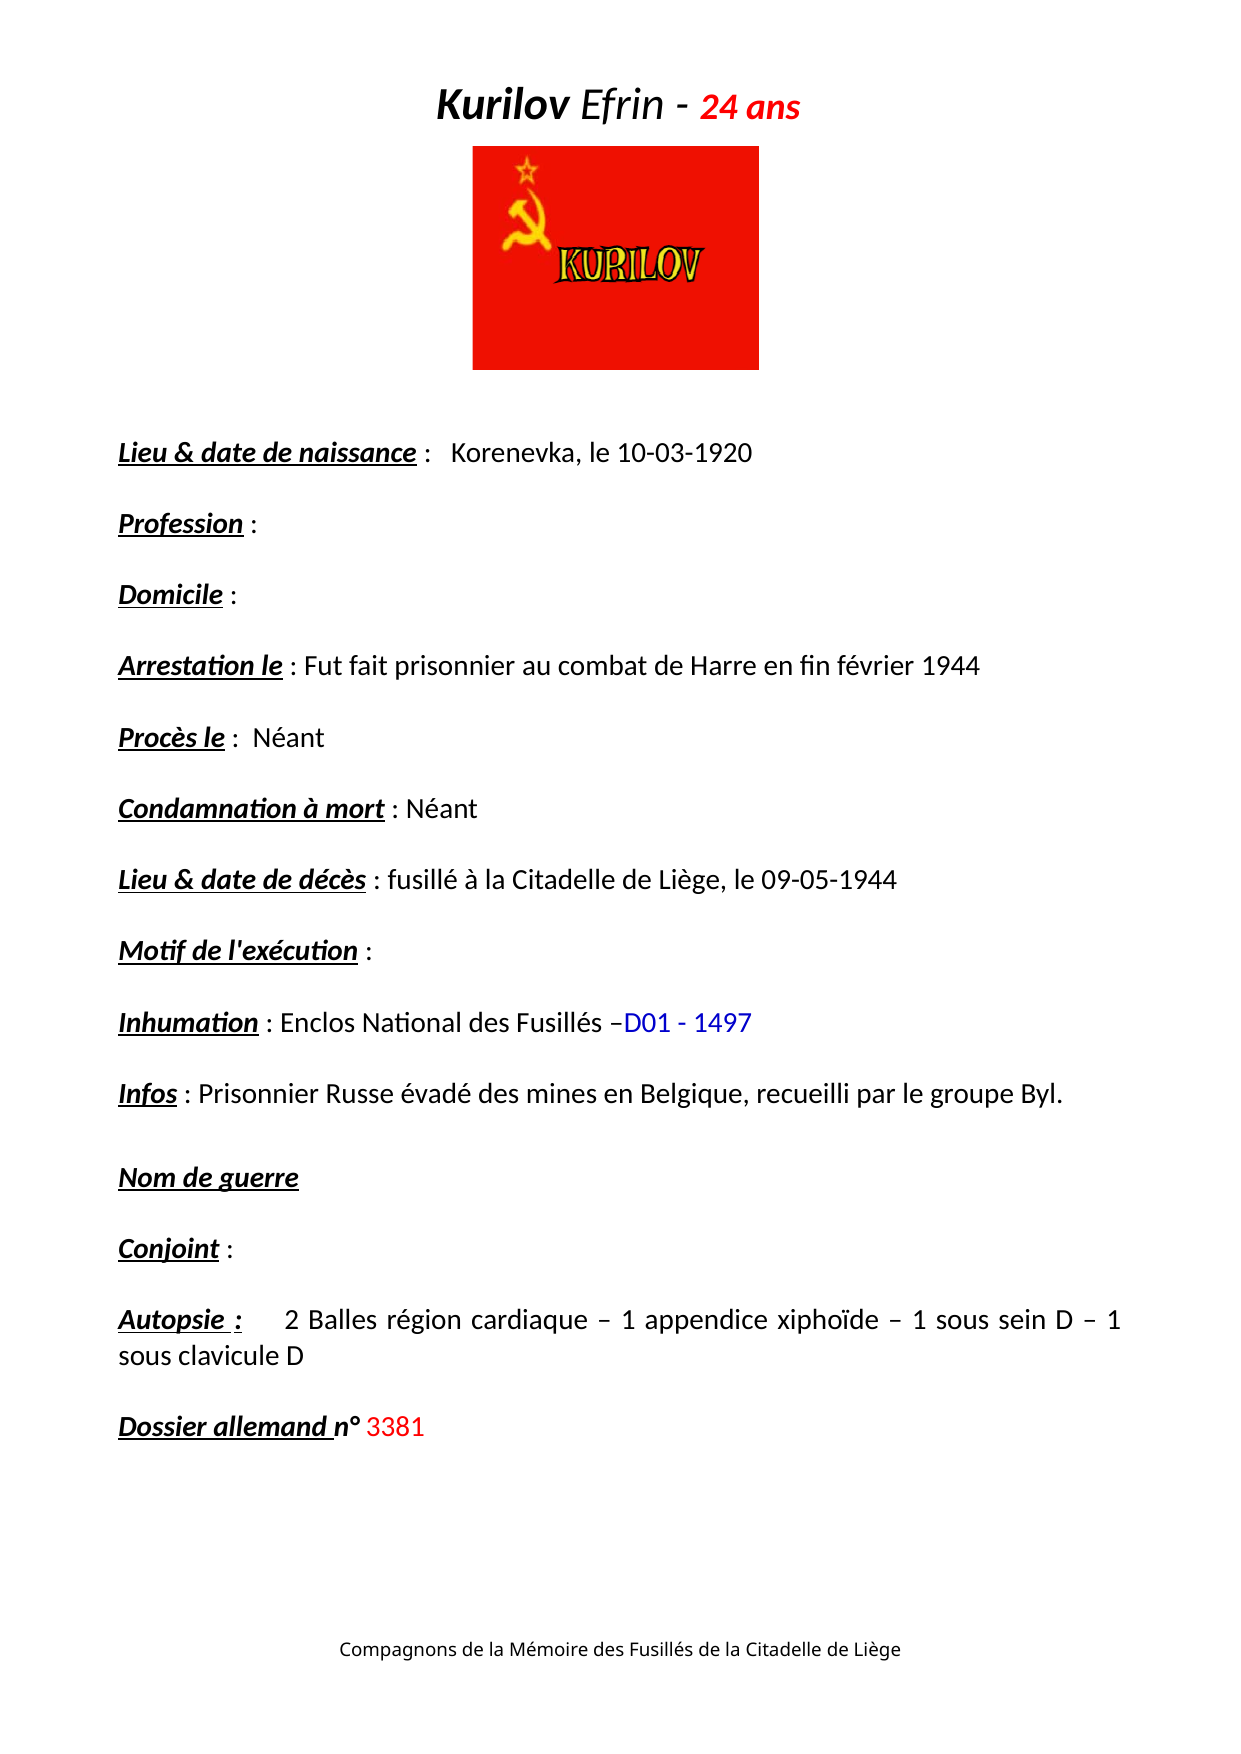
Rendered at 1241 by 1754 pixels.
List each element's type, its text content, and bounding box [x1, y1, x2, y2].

text Dossier allemand n° 3381 [118, 1408, 1122, 1444]
text Domicile : [118, 576, 1122, 612]
text Kurilov Efrin - 24 ans [118, 75, 1122, 131]
text Autopsie : 2 Balles région cardiaque – 1 appendice xiphoïde – 1 sous sein D – 1 sous clavicule D [118, 1301, 1122, 1372]
text Infos : Prisonnier Russe évadé des mines en Belgique, recueilli par le groupe Byl. [118, 1075, 1122, 1111]
text Lieu & date de décès : fusillé à la Citadelle de Liège, le 09-05-1944 [118, 861, 1122, 897]
text Inhumation : Enclos National des Fusillés –D01 - 1497 [118, 1004, 1122, 1039]
text Lieu & date de naissance : Korenevka, le 10-03-1920 [118, 434, 1122, 469]
text Arrestation le : Fut fait prisonnier au combat de Harre en fin février 1944 [118, 647, 1122, 683]
text Motif de l'exécution : [118, 932, 1122, 968]
text Nom de guerre [118, 1159, 1122, 1194]
text Profession : [118, 505, 1122, 541]
text Procès le : Néant [118, 719, 1122, 754]
text Conjoint : [118, 1230, 1122, 1266]
text Condamnation à mort : Néant [118, 790, 1122, 826]
